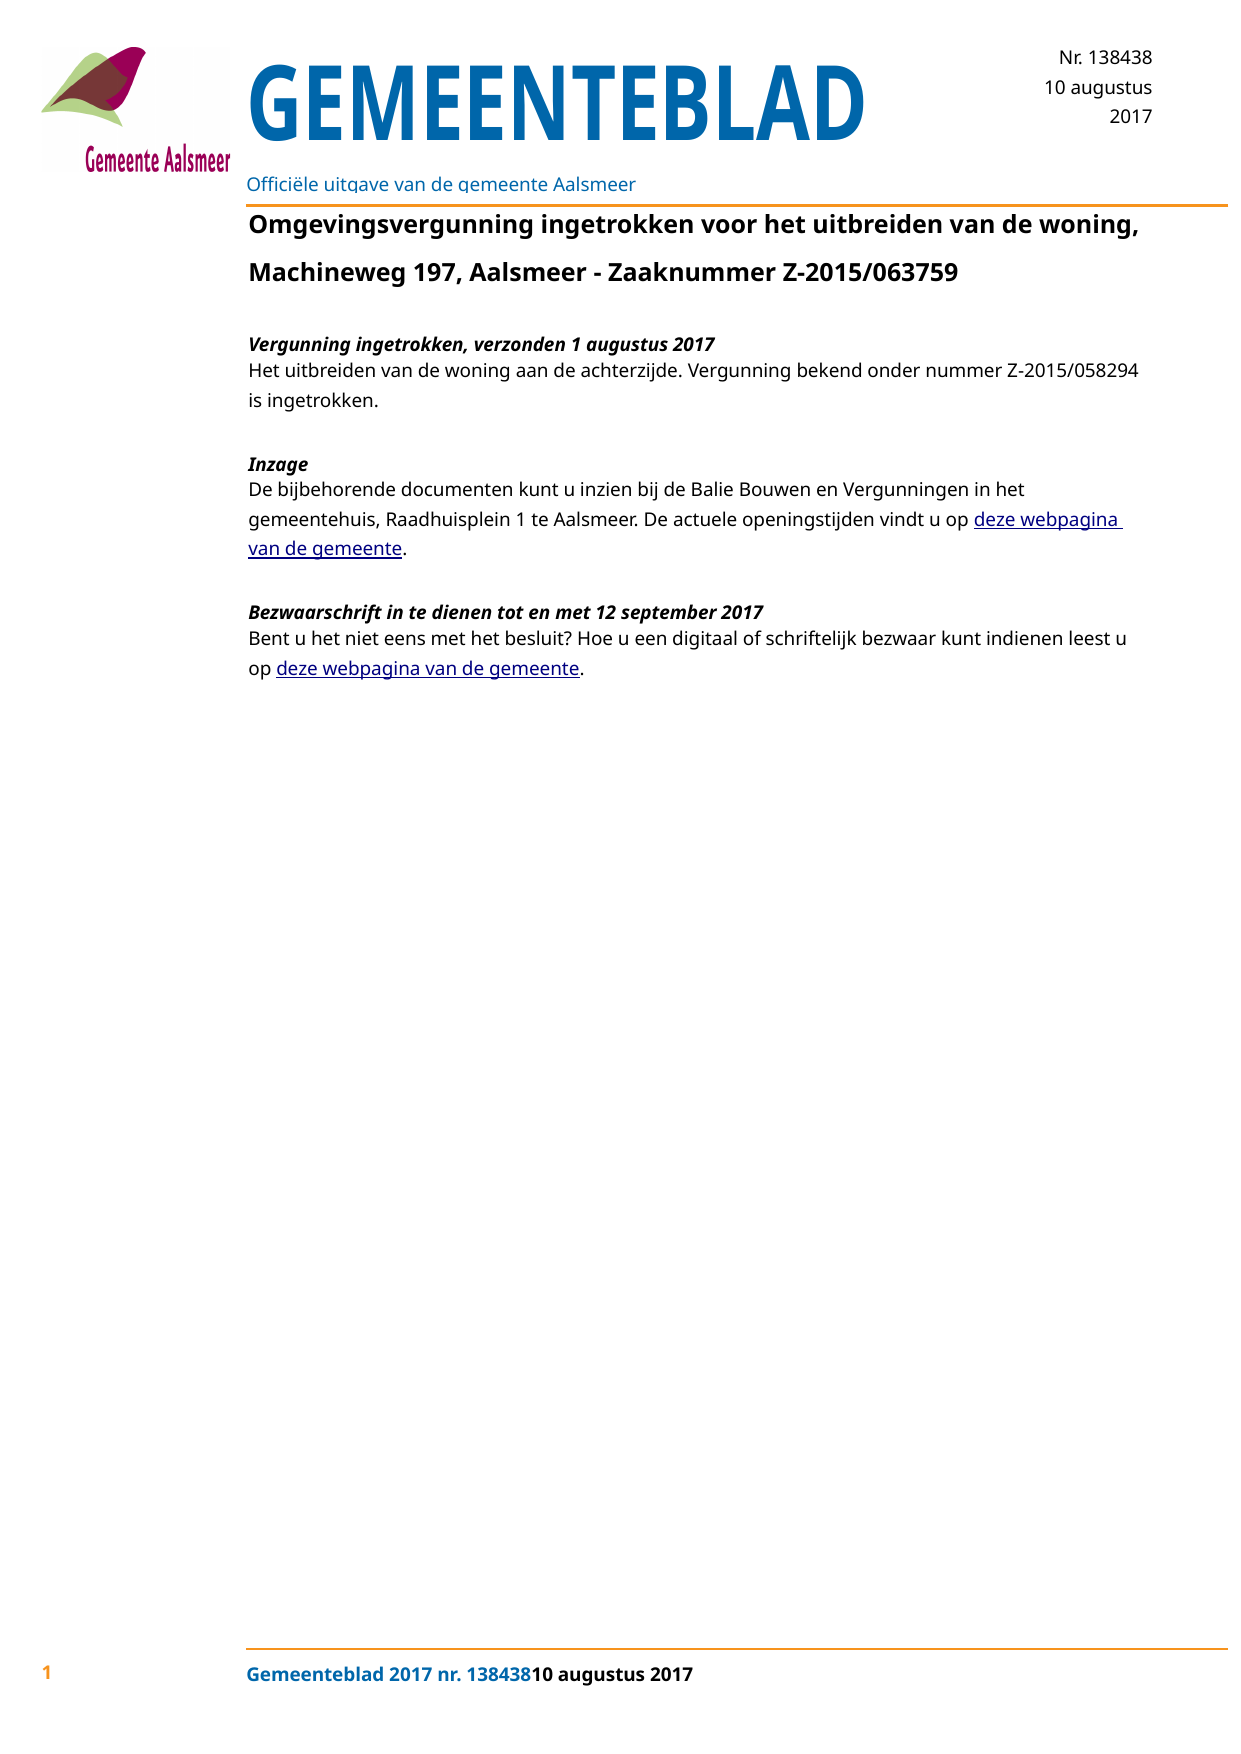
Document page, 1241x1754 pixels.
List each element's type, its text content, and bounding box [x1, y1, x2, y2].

text Bezwaarschrift in te dienen tot en met 12 september 2017 [248, 599, 1152, 625]
text Het uitbreiden van de woning aan de achterzijde. Vergunning bekend onder nummer Z-2015/058294 is ingetrokken. [248, 357, 1152, 412]
text Inzage [248, 451, 1152, 476]
text Omgevingsvergunning ingetrokken voor het uitbreiden van de woning, Machineweg 197, Aalsmeer - Zaaknummer Z-2015/063759 [248, 207, 1152, 288]
text Vergunning ingetrokken, verzonden 1 augustus 2017 [248, 331, 1152, 357]
picture [41, 47, 231, 172]
text De bijbehorende documenten kunt u inzien bij de Balie Bouwen en Vergunningen in het gemeentehuis, Raadhuisplein 1 te Aalsmeer. De actuele openingstijden vindt u op deze webpagina van de gemeente. [248, 476, 1152, 561]
text Bent u het niet eens met het besluit? Hoe u een digitaal of schriftelijk bezwaar kunt indienen leest u op deze webpagina van de gemeente. [248, 625, 1152, 681]
